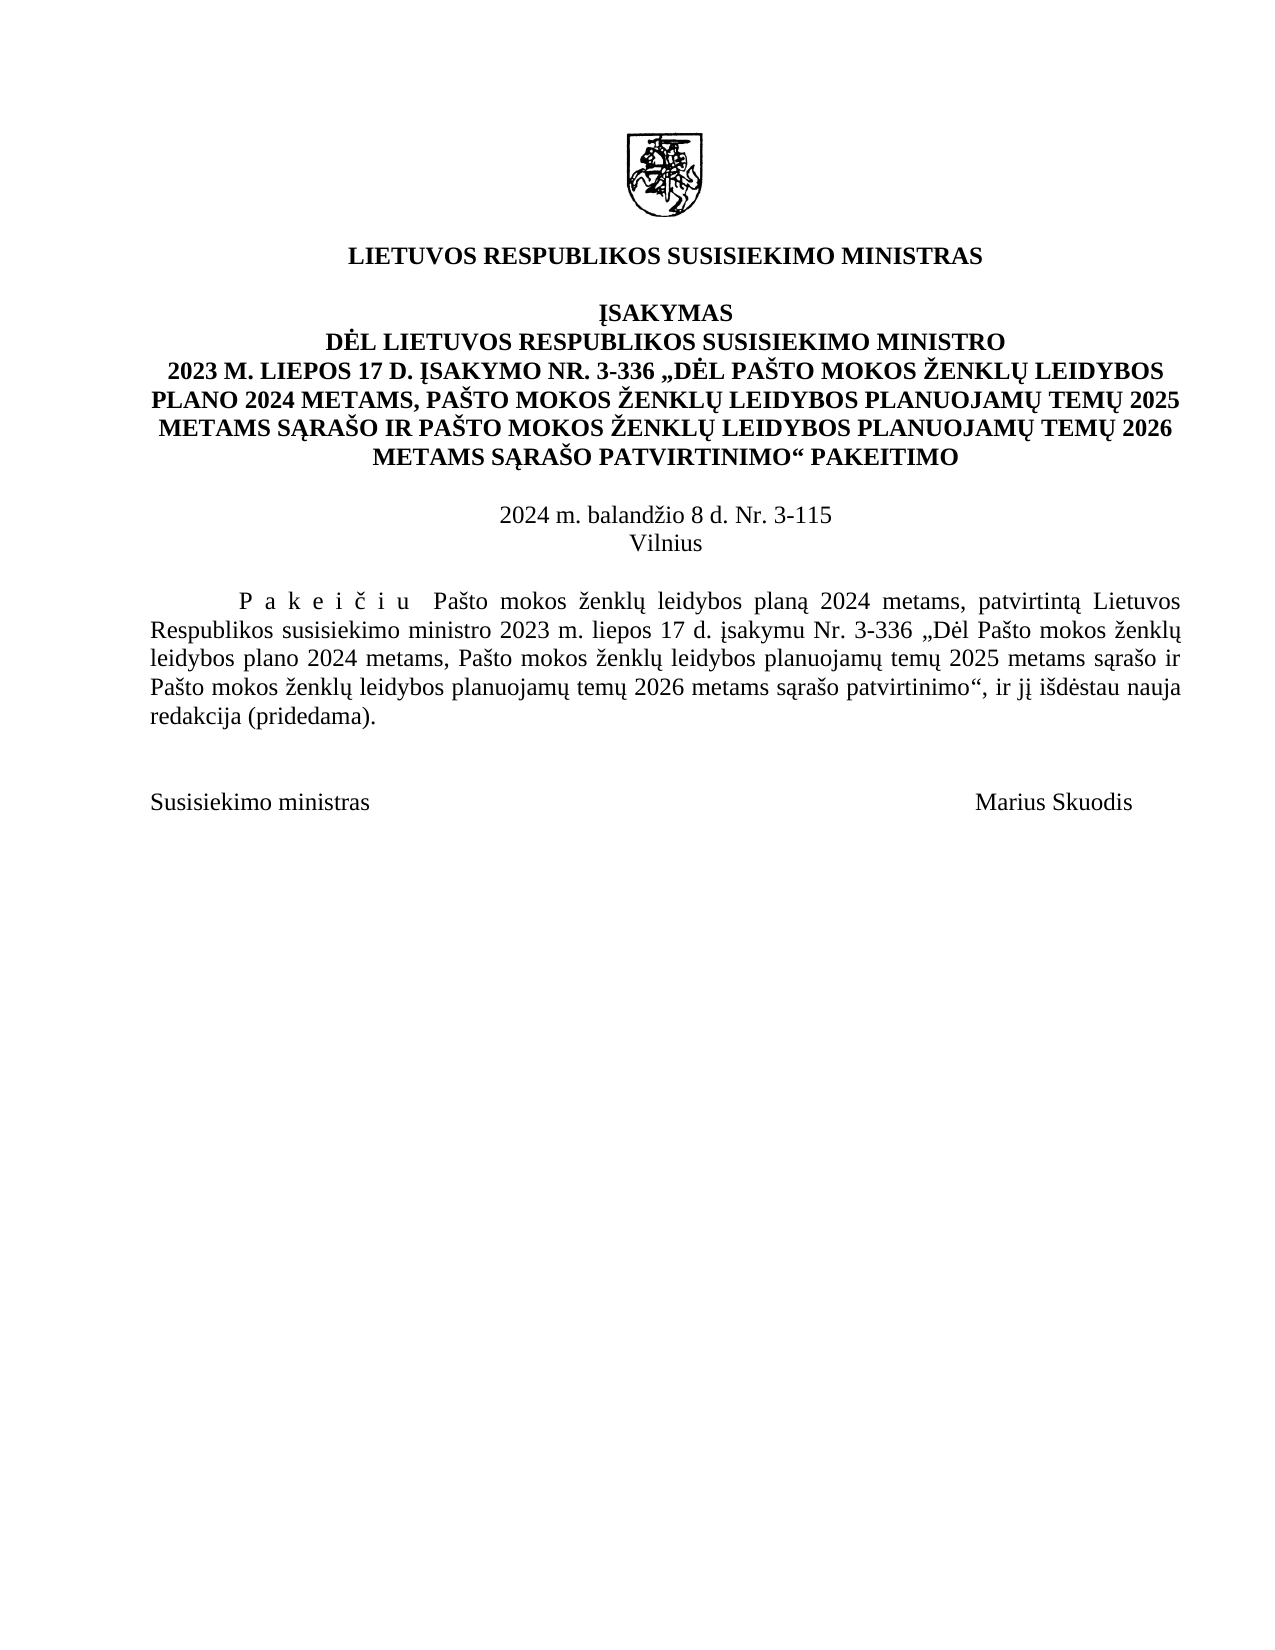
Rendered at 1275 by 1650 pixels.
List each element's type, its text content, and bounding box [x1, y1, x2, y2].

text ĮSAKYMAS [150, 298, 1181, 327]
text DĖL LIETUVOS RESPUBLIKOS SUSISIEKIMO MINISTRO [150, 327, 1181, 356]
text Vilnius [150, 528, 1181, 557]
text P a k e i č i u Pašto mokos ženklų leidybos planą 2024 metams, patvirtintą Lietuvos Respublikos susisiekimo ministro 2023 m. liepos 17 d. įsakymu Nr. 3-336 „Dėl Pašto mokos ženklų leidybos plano 2024 metams, Pašto mokos ženklų leidybos planuojamų temų 2025 metams sąrašo ir Pašto mokos ženklų leidybos planuojamų temų 2026 metams sąrašo patvirtinimo“, ir jį išdėstau nauja redakcija (pridedama). [150, 586, 1181, 730]
text 2024 m. balandžio 8 d. Nr. 3-115 [150, 500, 1181, 528]
text Susisiekimo ministras Marius Skuodis [150, 787, 1181, 816]
text 2023 M. LIEPOS 17 D. ĮSAKYMO NR. 3-336 „DĖL PAŠTO MOKOS ŽENKLŲ LEIDYBOS PLANO 2024 METAMS, PAŠTO MOKOS ŽENKLŲ LEIDYBOS PLANUOJAMŲ TEMŲ 2025 METAMS SĄRAŠO IR PAŠTO MOKOS ŽENKLŲ LEIDYBOS PLANUOJAMŲ TEMŲ 2026 METAMS SĄRAŠO PATVIRTINIMO“ PAKEITIMO [150, 356, 1181, 471]
text LIETUVOS RESPUBLIKOS SUSISIEKIMO MINISTRAS [150, 241, 1181, 270]
